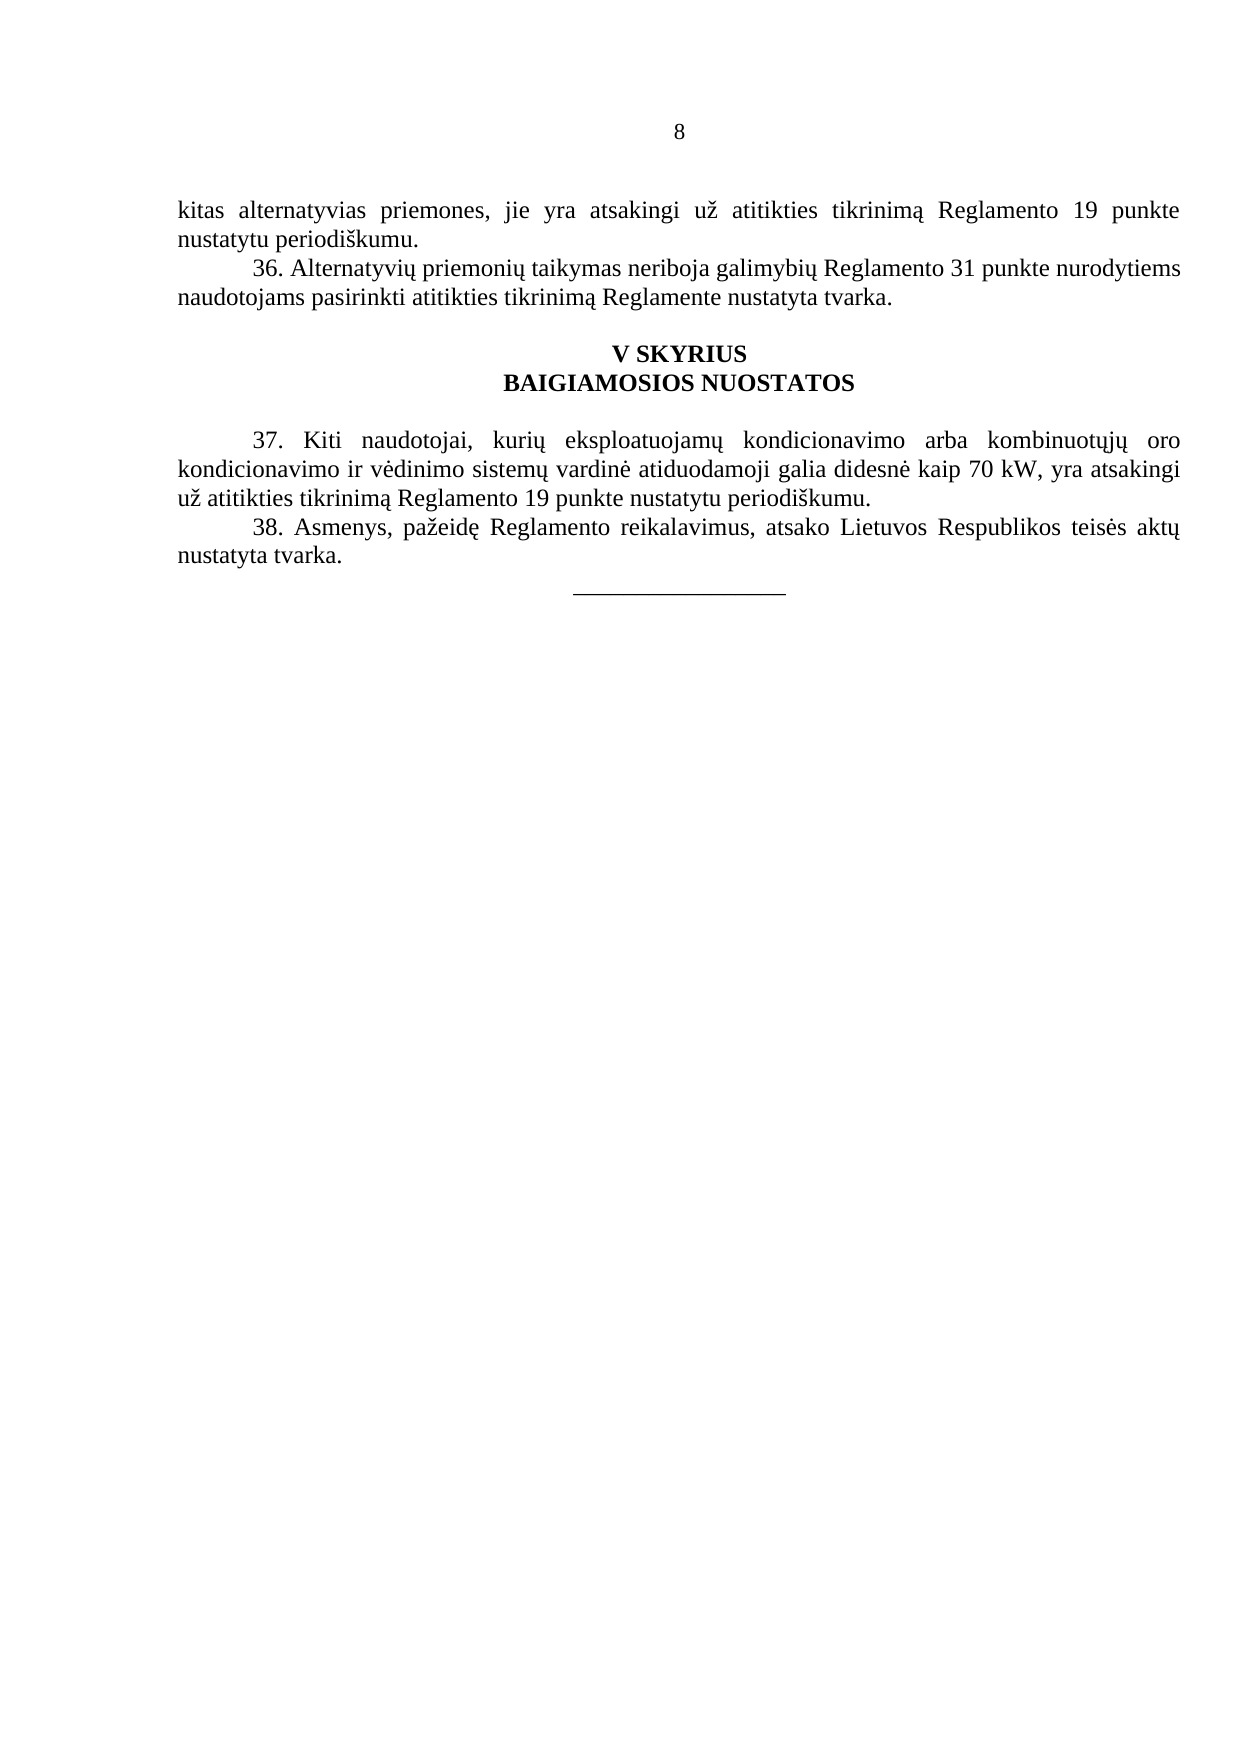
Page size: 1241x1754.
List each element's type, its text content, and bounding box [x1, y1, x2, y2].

text _________________ [177, 569, 1181, 598]
text kitas alternatyvias priemones, jie yra atsakingi už atitikties tikrinimą Reglamento 19 punkte nustatytu periodiškumu. [177, 196, 1181, 253]
text 38. Asmenys, pažeidę Reglamento reikalavimus, atsako Lietuvos Respublikos teisės aktų nustatyta tvarka. [177, 512, 1181, 569]
text V SKYRIUS [177, 339, 1181, 368]
text BAIGIAMOSIOS NUOSTATOS [177, 368, 1181, 397]
text 37. Kiti naudotojai, kurių eksploatuojamų kondicionavimo arba kombinuotųjų oro kondicionavimo ir vėdinimo sistemų vardinė atiduodamoji galia didesnė kaip 70 kW, yra atsakingi už atitikties tikrinimą Reglamento 19 punkte nustatytu periodiškumu. [177, 426, 1181, 512]
text 36. Alternatyvių priemonių taikymas neriboja galimybių Reglamento 31 punkte nurodytiems naudotojams pasirinkti atitikties tikrinimą Reglamente nustatyta tvarka. [177, 253, 1181, 311]
